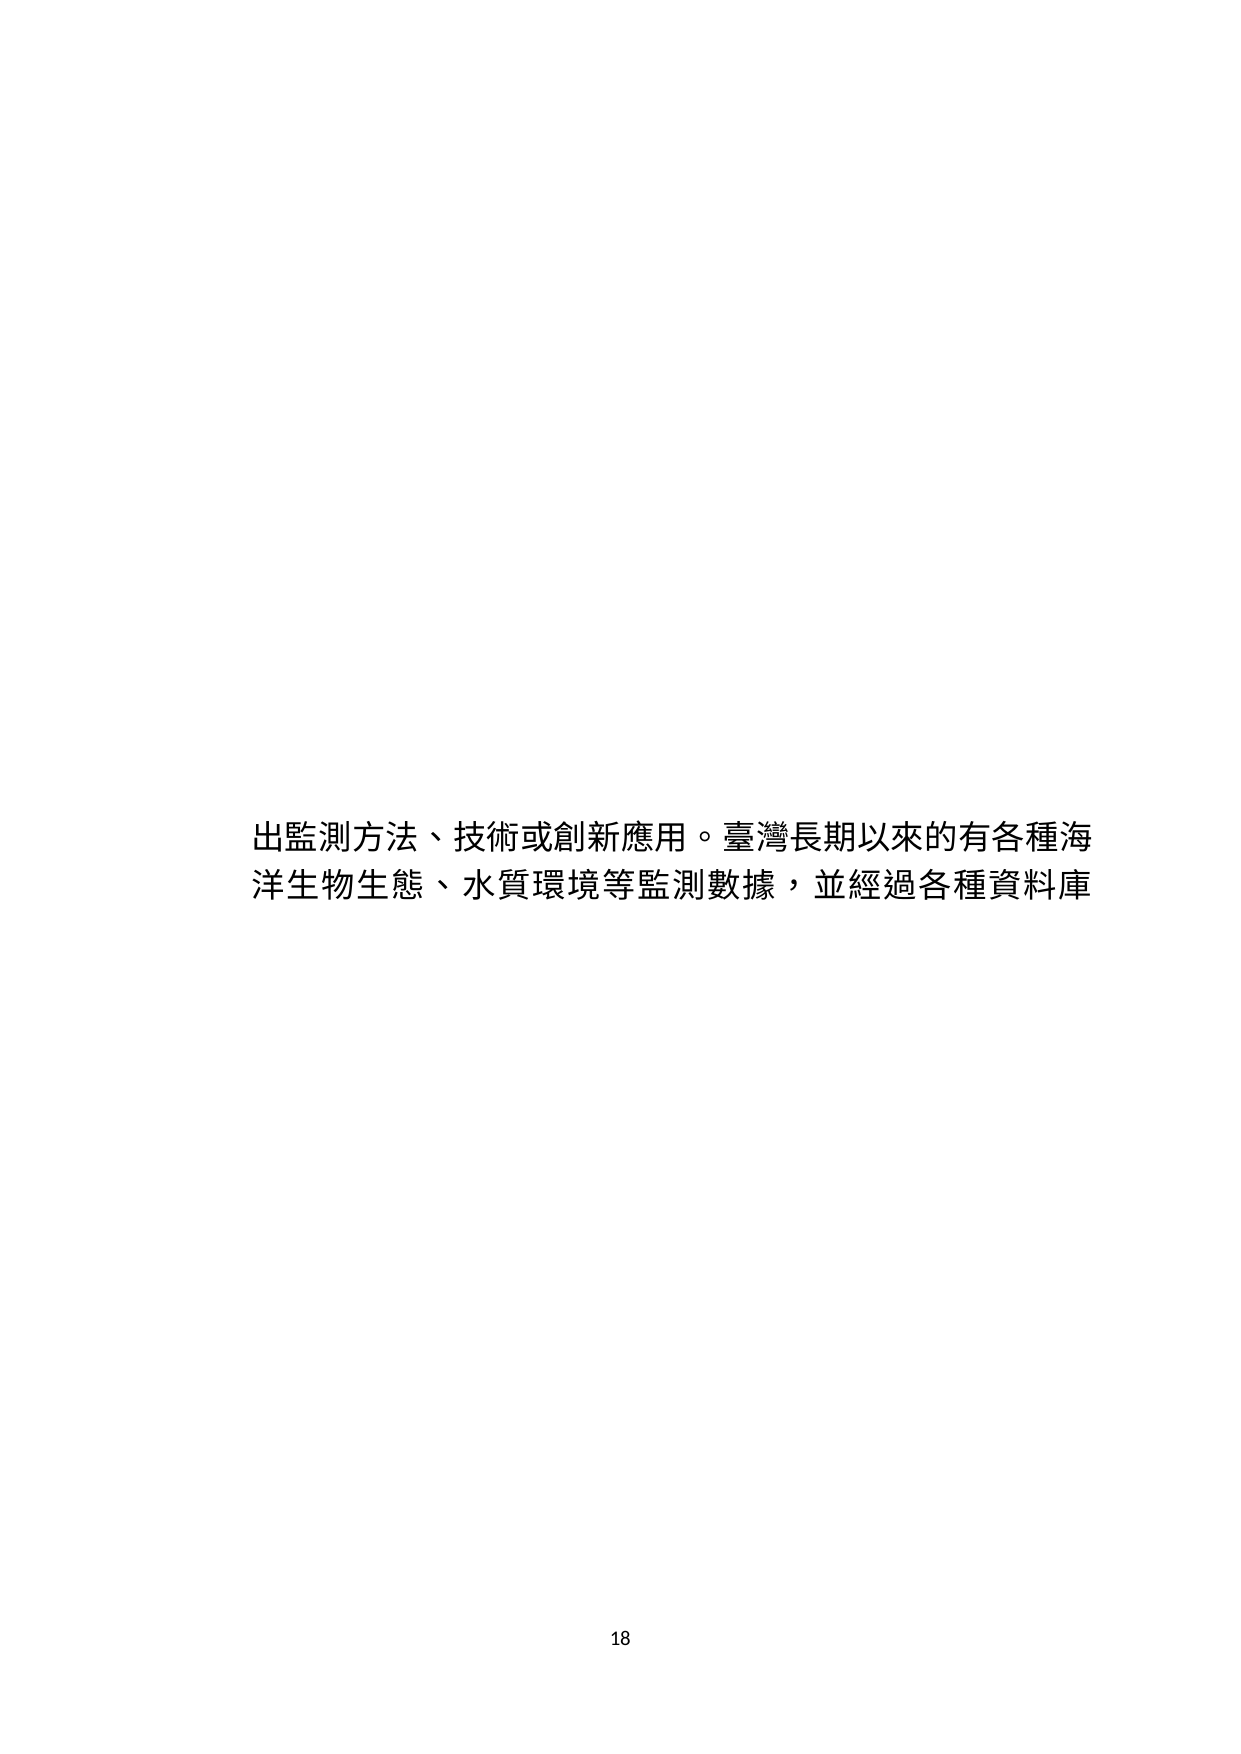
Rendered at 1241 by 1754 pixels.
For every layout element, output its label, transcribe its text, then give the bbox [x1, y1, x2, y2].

list 出監測方法、技術或創新應用。臺灣長期以來的有各種海洋生物生態、水質環境等監測數據，並經過各種資料庫 [177, 810, 1092, 907]
